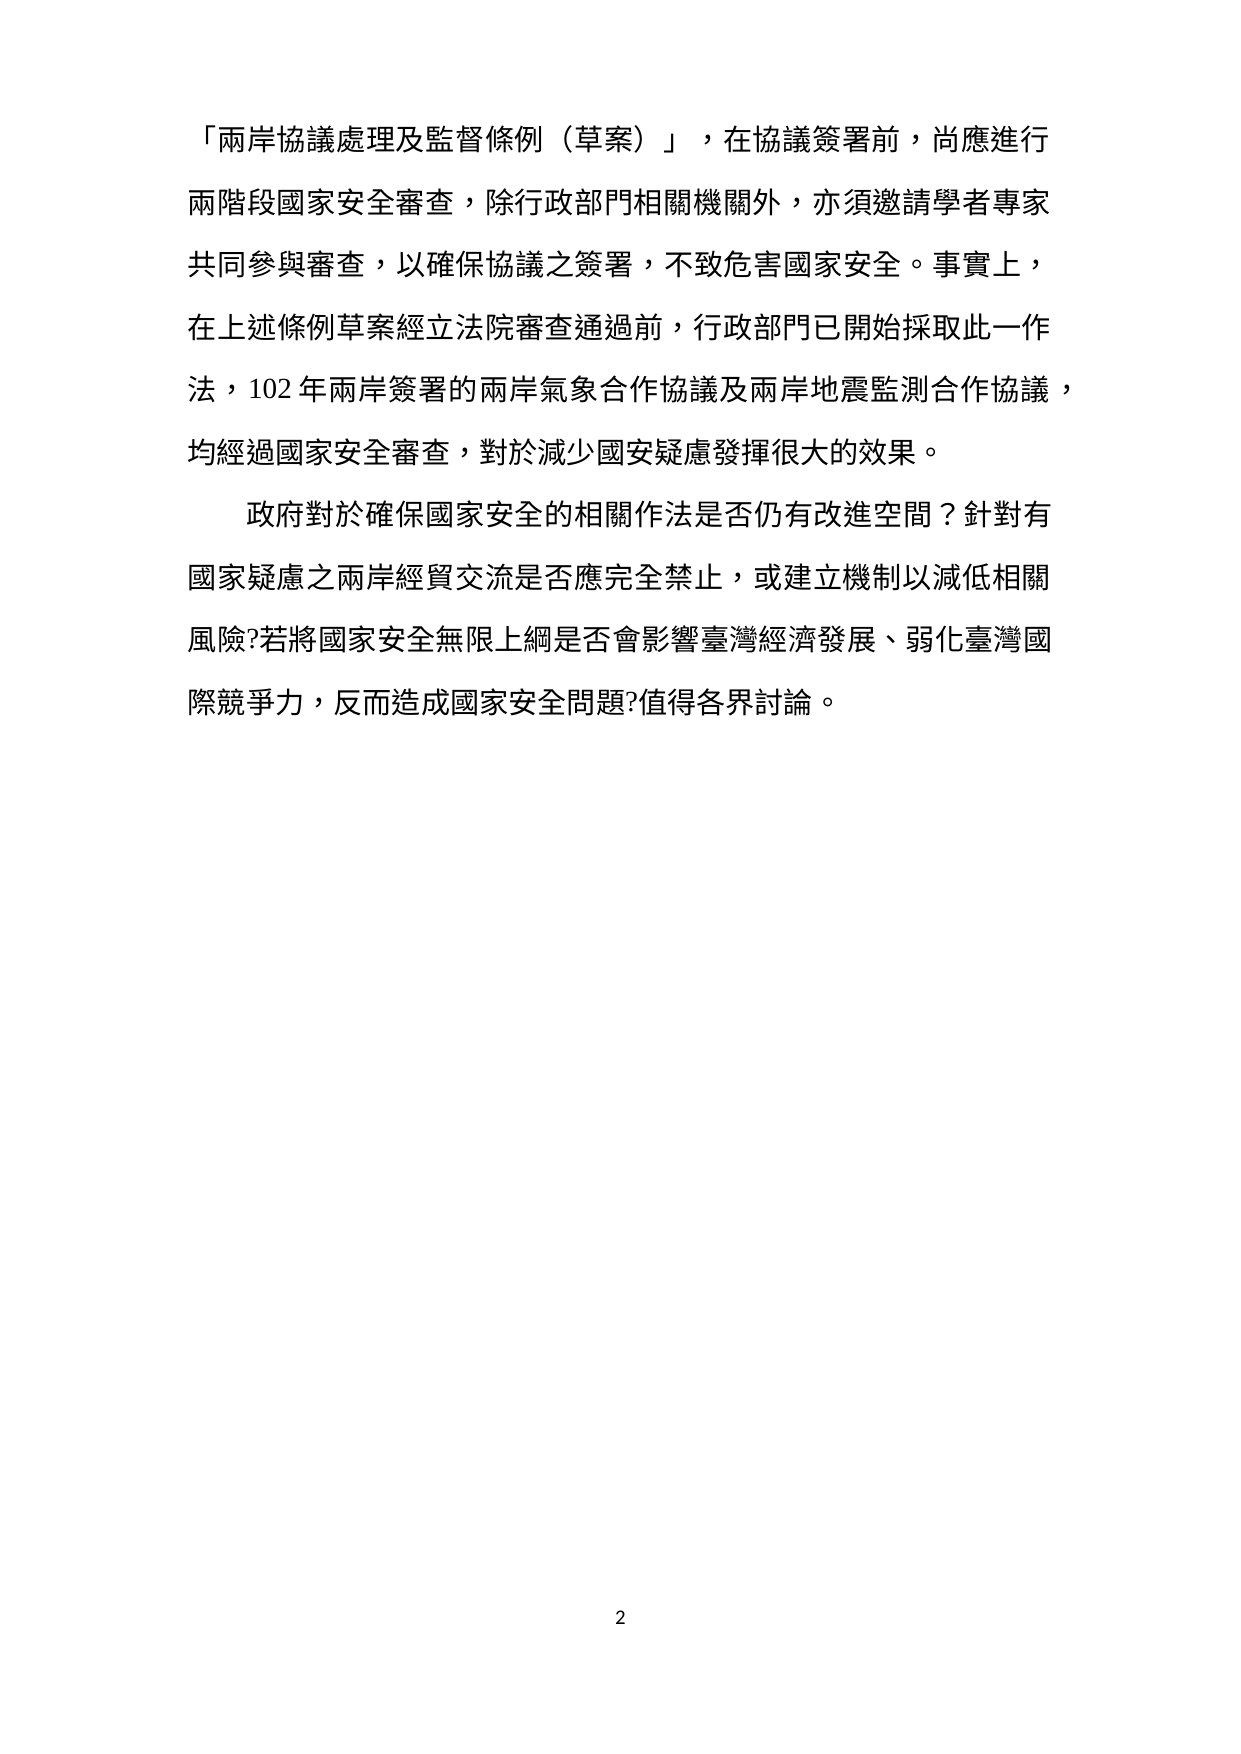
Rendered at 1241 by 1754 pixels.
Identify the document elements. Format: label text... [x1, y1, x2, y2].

text 政府對於確保國家安全的相關作法是否仍有改進空間？針對有國家疑慮之兩岸經貿交流是否應完全禁止，或建立機制以減低相關風險?若將國家安全無限上綱是否會影響臺灣經濟發展、弱化臺灣國際競爭力，反而造成國家安全問題?值得各界討論。 [187, 471, 1053, 721]
text 在兩岸協商部分，政府在協議準備協商階段即已責成各部會做好各層面安全影響評估及管理配套規劃，依據行政院日前通過的「兩岸協議處理及監督條例（草案）」，在協議簽署前，尚應進行兩階段國家安全審查，除行政部門相關機關外，亦須邀請學者專家共同參與審查，以確保協議之簽署，不致危害國家安全。事實上，在上述條例草案經立法院審查通過前，行政部門已開始採取此一作法，102年兩岸簽署的兩岸氣象合作協議及兩岸地震監測合作協議，均經過國家安全審查，對於減少國安疑慮發揮很大的效果。 [187, 96, 1053, 471]
